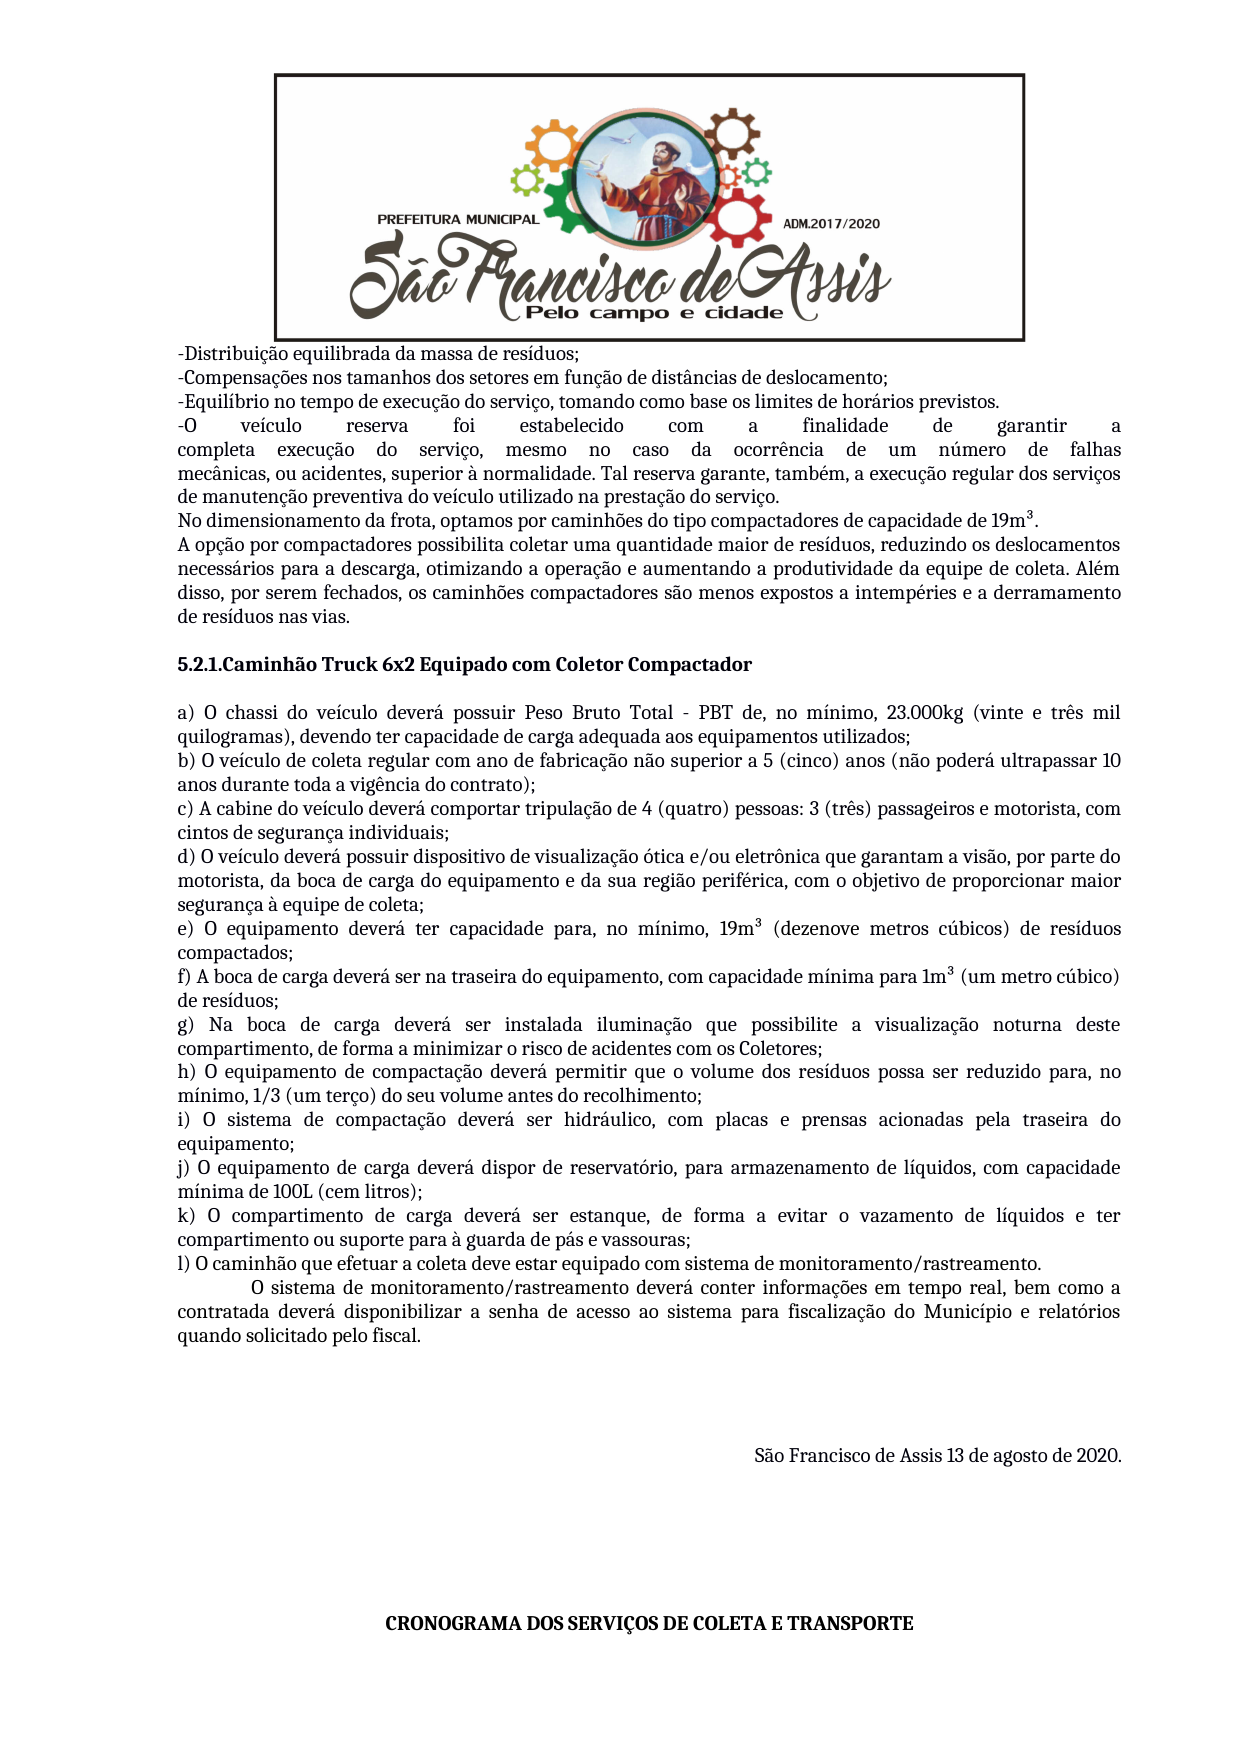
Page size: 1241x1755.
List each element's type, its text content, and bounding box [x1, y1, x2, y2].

text No dimensionamento da frota, optamos por caminhões do tipo compactadores de capacidade de 19m³. [177, 509, 1122, 533]
text l) O caminhão que efetuar a coleta deve estar equipado com sistema de monitoramento/rastreamento. [177, 1252, 1122, 1276]
text a) O chassi do veículo deverá possuir Peso Bruto Total - PBT de, no mínimo, 23.000kg (vinte e três mil quilogramas), devendo ter capacidade de carga adequada aos equipamentos utilizados; [177, 701, 1122, 749]
text d) O veículo deverá possuir dispositivo de visualização ótica e/ou eletrônica que garantam a visão, por parte do motorista, da boca de carga do equipamento e da sua região periférica, com o objetivo de proporcionar maior segurança à equipe de coleta; [177, 844, 1122, 916]
text -O veículo reserva foi estabelecido com a finalidade de garantir a completa execução do serviço, mesmo no caso da ocorrência de um número de falhas mecânicas, ou acidentes, superior à normalidade. Tal reserva garante, também, a execução regular dos serviços de manutenção preventiva do veículo utilizado na prestação do serviço. [177, 413, 1122, 509]
text k) O compartimento de carga deverá ser estanque, de forma a evitar o vazamento de líquidos e ter compartimento ou suporte para à guarda de pás e vassouras; [177, 1204, 1122, 1252]
text São Francisco de Assis 13 de agosto de 2020. [177, 1443, 1122, 1467]
text c) A cabine do veículo deverá comportar tripulação de 4 (quatro) pessoas: 3 (três) passageiros e motorista, com cintos de segurança individuais; [177, 797, 1122, 844]
text -Distribuição equilibrada da massa de resíduos; [177, 341, 1122, 365]
text h) O equipamento de compactação deverá permitir que o volume dos resíduos possa ser reduzido para, no mínimo, 1/3 (um terço) do seu volume antes do recolhimento; [177, 1060, 1122, 1108]
text CRONOGRAMA DOS SERVIÇOS DE COLETA E TRANSPORTE [177, 1611, 1122, 1635]
text O sistema de monitoramento/rastreamento deverá conter informações em tempo real, bem como a contratada deverá disponibilizar a senha de acesso ao sistema para fiscalização do Município e relatórios quando solicitado pelo fiscal. [177, 1276, 1122, 1348]
text -Equilíbrio no tempo de execução do serviço, tomando como base os limites de horários previstos. [177, 389, 1122, 413]
text -Compensações nos tamanhos dos setores em função de distâncias de deslocamento; [177, 365, 1122, 389]
text g) Na boca de carga deverá ser instalada iluminação que possibilite a visualização noturna deste compartimento, de forma a minimizar o risco de acidentes com os Coletores; [177, 1012, 1122, 1060]
text f) A boca de carga deverá ser na traseira do equipamento, com capacidade mínima para 1m³ (um metro cúbico) de resíduos; [177, 964, 1122, 1012]
text b) O veículo de coleta regular com ano de fabricação não superior a 5 (cinco) anos (não poderá ultrapassar 10 anos durante toda a vigência do contrato); [177, 749, 1122, 797]
text 5.2.1.Caminhão Truck 6x2 Equipado com Coletor Compactador [177, 653, 1122, 677]
text e) O equipamento deverá ter capacidade para, no mínimo, 19m³ (dezenove metros cúbicos) de resíduos compactados; [177, 916, 1122, 964]
text j) O equipamento de carga deverá dispor de reservatório, para armazenamento de líquidos, com capacidade mínima de 100L (cem litros); [177, 1156, 1122, 1204]
text A opção por compactadores possibilita coletar uma quantidade maior de resíduos, reduzindo os deslocamentos necessários para a descarga, otimizando a operação e aumentando a produtividade da equipe de coleta. Além disso, por serem fechados, os caminhões compactadores são menos expostos a intempéries e a derramamento de resíduos nas vias. [177, 533, 1122, 629]
text i) O sistema de compactação deverá ser hidráulico, com placas e prensas acionadas pela traseira do equipamento; [177, 1108, 1122, 1156]
